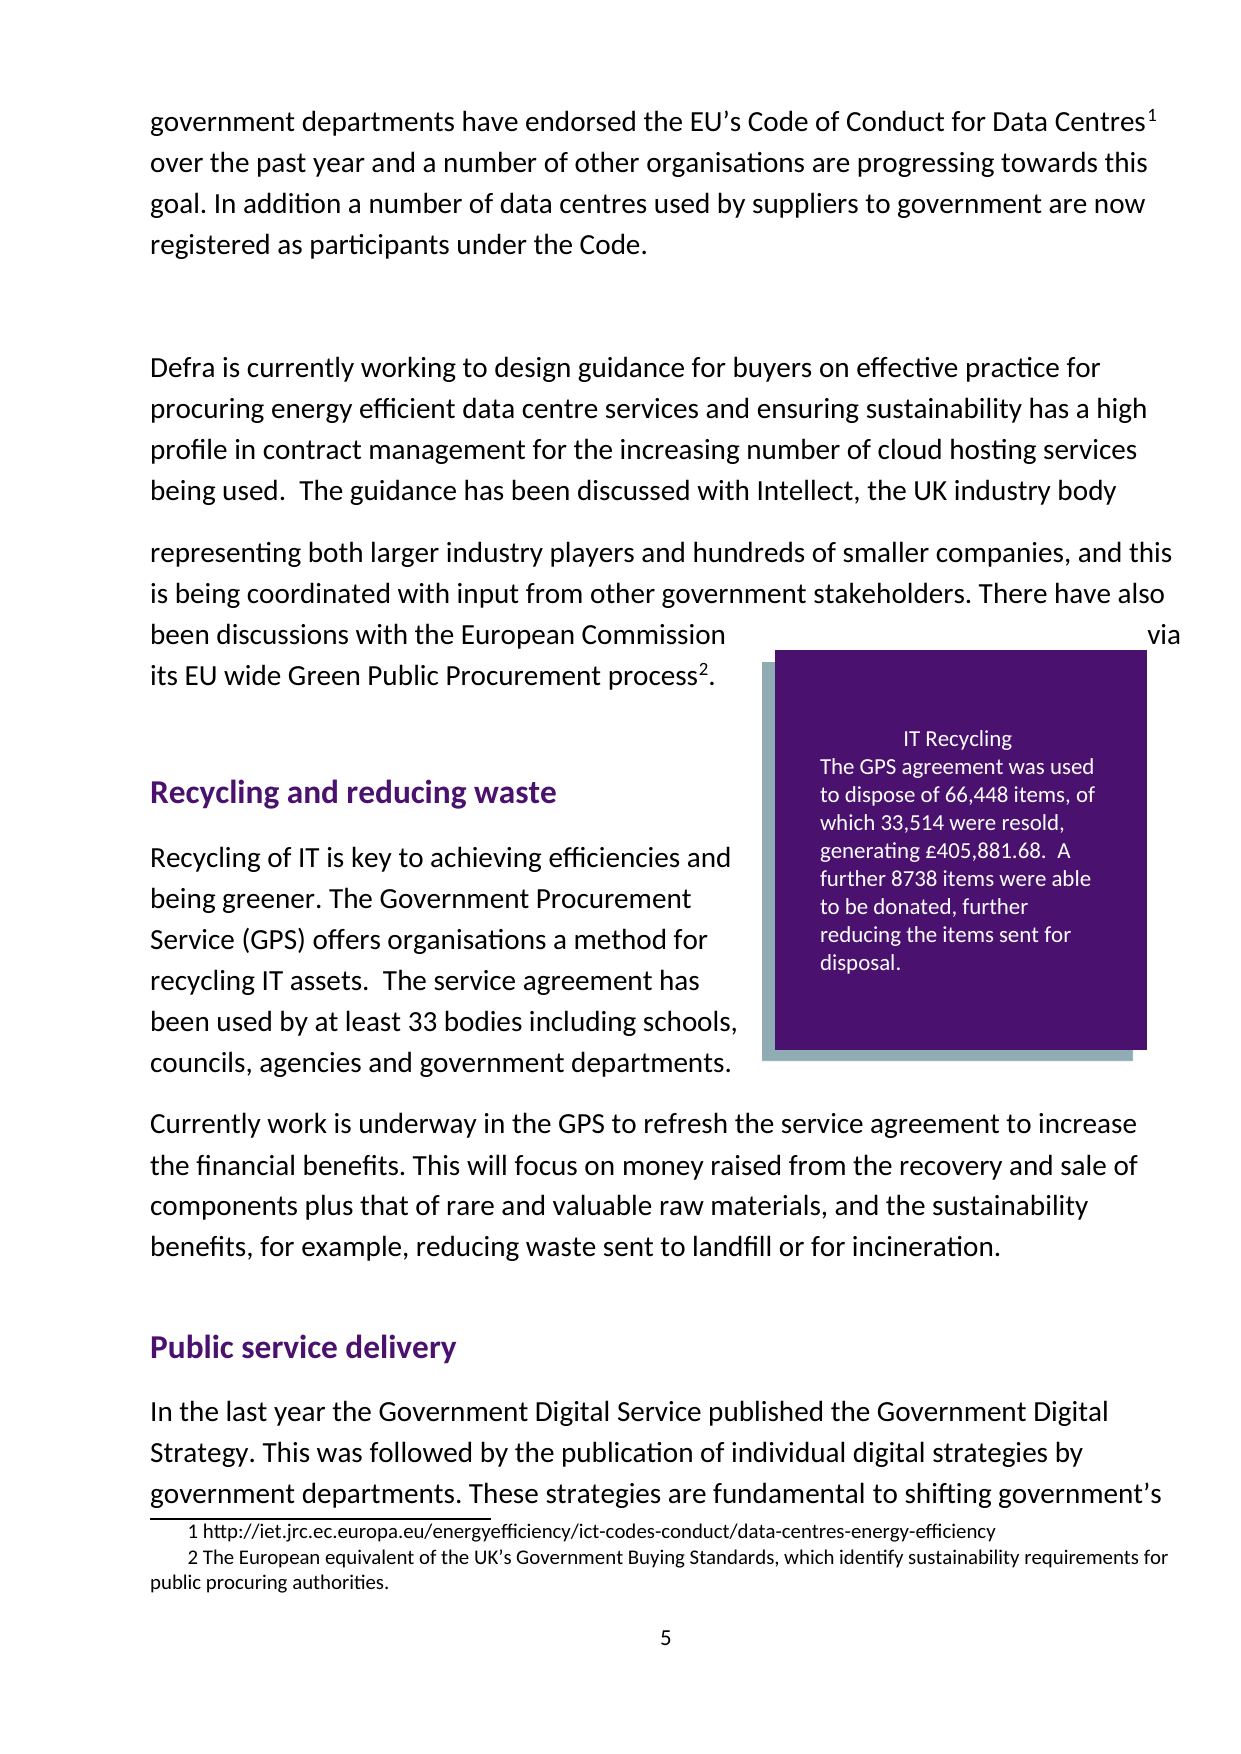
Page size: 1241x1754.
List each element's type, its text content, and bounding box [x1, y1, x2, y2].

text Recycling of IT is key to achieving efficiencies and being greener. The Government Procurement Service (GPS) offers organisations a method for recycling IT assets. The service agreement has been used by at least 33 bodies including schools, councils, agencies and government departments. [150, 839, 1181, 1079]
text In the last year the Government Digital Service published the Government Digital Strategy. This was followed by the publication of individual digital strategies by government departments. These strategies are fundamental to shifting government’s [150, 1393, 1181, 1511]
text Currently work is underway in the GPS to refresh the service agreement to increase the financial benefits. This will focus on money raised from the recovery and sale of components plus that of rare and valuable raw materials, and the sustainability benefits, for example, reducing waste sent to landfill or for incineration. [150, 1106, 1181, 1264]
text The European equivalent of the UK’s Government Buying Standards, which identify sustainability requirements for public procuring authorities. [150, 1544, 1181, 1595]
text government departments have endorsed the EU’s Code of Conduct for Data Centres over the past year and a number of other organisations are progressing towards this goal. In addition a number of data centres used by suppliers to government are now registered as participants under the Code. [150, 103, 1181, 261]
text Defra is currently working to design guidance for buyers on effective practice for procuring energy efficient data centre services and ensuring sustainability has a high profile in contract management for the increasing number of cloud hosting services being used. The guidance has been discussed with Intellect, the UK industry body [150, 349, 1181, 508]
text http://iet.jrc.ec.europa.eu/energyefficiency/ict-codes-conduct/data-centres-energy-efficiency [150, 1519, 1181, 1544]
text representing both larger industry players and hundreds of smaller companies, and this is being coordinated with input from other government stakeholders. There have also been discussions with the European Commission via its EU wide Green Public Procurement process. [150, 534, 1181, 692]
text Public service delivery [150, 1326, 1181, 1367]
text [1147, 772, 1181, 812]
text Recycling and reducing waste [150, 772, 762, 812]
